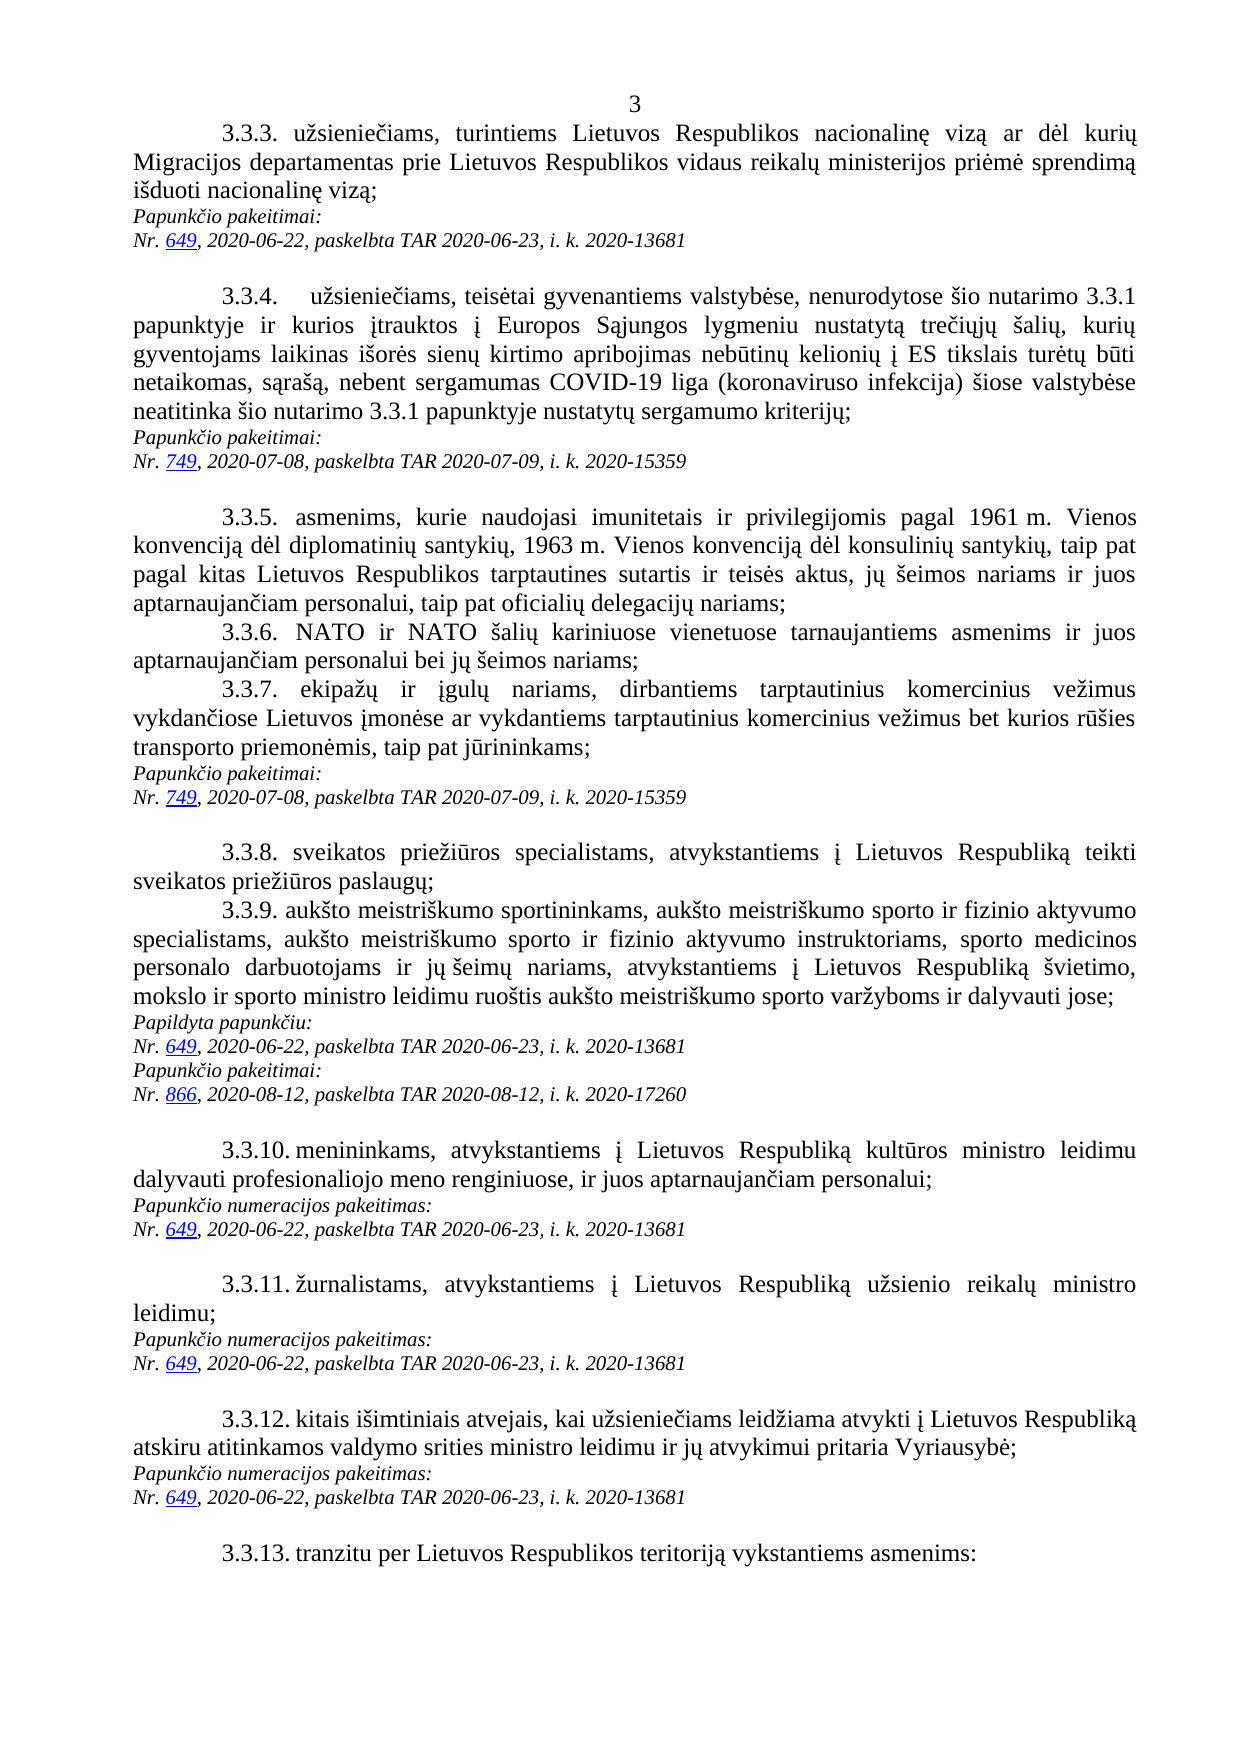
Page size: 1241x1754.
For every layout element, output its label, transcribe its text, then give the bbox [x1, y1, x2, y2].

text 3.3.4. užsieniečiams, teisėtai gyvenantiems valstybėse, nenurodytose šio nutarimo 3.3.1 papunktyje ir kurios įtrauktos į Europos Sąjungos lygmeniu nustatytą trečiųjų šalių, kurių gyventojams laikinas išorės sienų kirtimo apribojimas nebūtinų kelionių į ES tikslais turėtų būti netaikomas, sąrašą, nebent sergamumas COVID-19 liga (koronaviruso infekcija) šiose valstybėse neatitinka šio nutarimo 3.3.1 papunktyje nustatytų sergamumo kriterijų; [133, 281, 1137, 425]
text 3.3.5. asmenims, kurie naudojasi imunitetais ir privilegijomis pagal 1961 m. Vienos konvenciją dėl diplomatinių santykių, 1963 m. Vienos konvenciją dėl konsulinių santykių, taip pat pagal kitas Lietuvos Respublikos tarptautines sutartis ir teisės aktus, jų šeimos nariams ir juos aptarnaujančiam personalui, taip pat oficialių delegacijų nariams; [133, 502, 1137, 617]
text Papunkčio numeracijos pakeitimas: [133, 1327, 1137, 1351]
text 3.3.13. tranzitu per Lietuvos Respublikos teritoriją vykstantiems asmenims: [133, 1538, 1137, 1567]
text Nr. 649, 2020-06-22, paskelbta TAR 2020-06-23, i. k. 2020-13681 [133, 1217, 1137, 1241]
text 3.3.9. aukšto meistriškumo sportininkams, aukšto meistriškumo sporto ir fizinio aktyvumo specialistams, aukšto meistriškumo sporto ir fizinio aktyvumo instruktoriams, sporto medicinos personalo darbuotojams ir jų šeimų nariams, atvykstantiems į Lietuvos Respubliką švietimo, mokslo ir sporto ministro leidimu ruoštis aukšto meistriškumo sporto varžyboms ir dalyvauti jose; [133, 895, 1137, 1010]
text Papunkčio numeracijos pakeitimas: [133, 1192, 1137, 1217]
text Nr. 749, 2020-07-08, paskelbta TAR 2020-07-09, i. k. 2020-15359 [133, 785, 1137, 809]
text Nr. 649, 2020-06-22, paskelbta TAR 2020-06-23, i. k. 2020-13681 [133, 228, 1137, 252]
text 3.3.7. ekipažų ir įgulų nariams, dirbantiems tarptautinius komercinius vežimus vykdančiose Lietuvos įmonėse ar vykdantiems tarptautinius komercinius vežimus bet kurios rūšies transporto priemonėmis, taip pat jūrininkams; [133, 674, 1137, 761]
text Papunkčio pakeitimai: [133, 425, 1137, 449]
text Papildyta papunkčiu: [133, 1010, 1137, 1034]
text 3.3.3. užsieniečiams, turintiems Lietuvos Respublikos nacionalinę vizą ar dėl kurių Migracijos departamentas prie Lietuvos Respublikos vidaus reikalų ministerijos priėmė sprendimą išduoti nacionalinę vizą; [133, 118, 1137, 204]
text Papunkčio numeracijos pakeitimas: [133, 1461, 1137, 1485]
text Nr. 649, 2020-06-22, paskelbta TAR 2020-06-23, i. k. 2020-13681 [133, 1485, 1137, 1509]
text Nr. 649, 2020-06-22, paskelbta TAR 2020-06-23, i. k. 2020-13681 [133, 1034, 1137, 1058]
text Nr. 749, 2020-07-08, paskelbta TAR 2020-07-09, i. k. 2020-15359 [133, 449, 1137, 473]
text Papunkčio pakeitimai: [133, 1058, 1137, 1082]
text 3.3.11. žurnalistams, atvykstantiems į Lietuvos Respubliką užsienio reikalų ministro leidimu; [133, 1269, 1137, 1327]
text 3.3.12. kitais išimtiniais atvejais, kai užsieniečiams leidžiama atvykti į Lietuvos Respubliką atskiru atitinkamos valdymo srities ministro leidimu ir jų atvykimui pritaria Vyriausybė; [133, 1404, 1137, 1461]
text Nr. 649, 2020-06-22, paskelbta TAR 2020-06-23, i. k. 2020-13681 [133, 1351, 1137, 1375]
text Papunkčio pakeitimai: [133, 761, 1137, 785]
text 3.3.10. menininkams, atvykstantiems į Lietuvos Respubliką kultūros ministro leidimu dalyvauti profesionaliojo meno renginiuose, ir juos aptarnaujančiam personalui; [133, 1135, 1137, 1192]
text 3.3.6. NATO ir NATO šalių kariniuose vienetuose tarnaujantiems asmenims ir juos aptarnaujančiam personalui bei jų šeimos nariams; [133, 617, 1137, 674]
text Nr. 866, 2020-08-12, paskelbta TAR 2020-08-12, i. k. 2020-17260 [133, 1082, 1137, 1106]
text 3.3.8. sveikatos priežiūros specialistams, atvykstantiems į Lietuvos Respubliką teikti sveikatos priežiūros paslaugų; [133, 837, 1137, 895]
text Papunkčio pakeitimai: [133, 204, 1137, 228]
